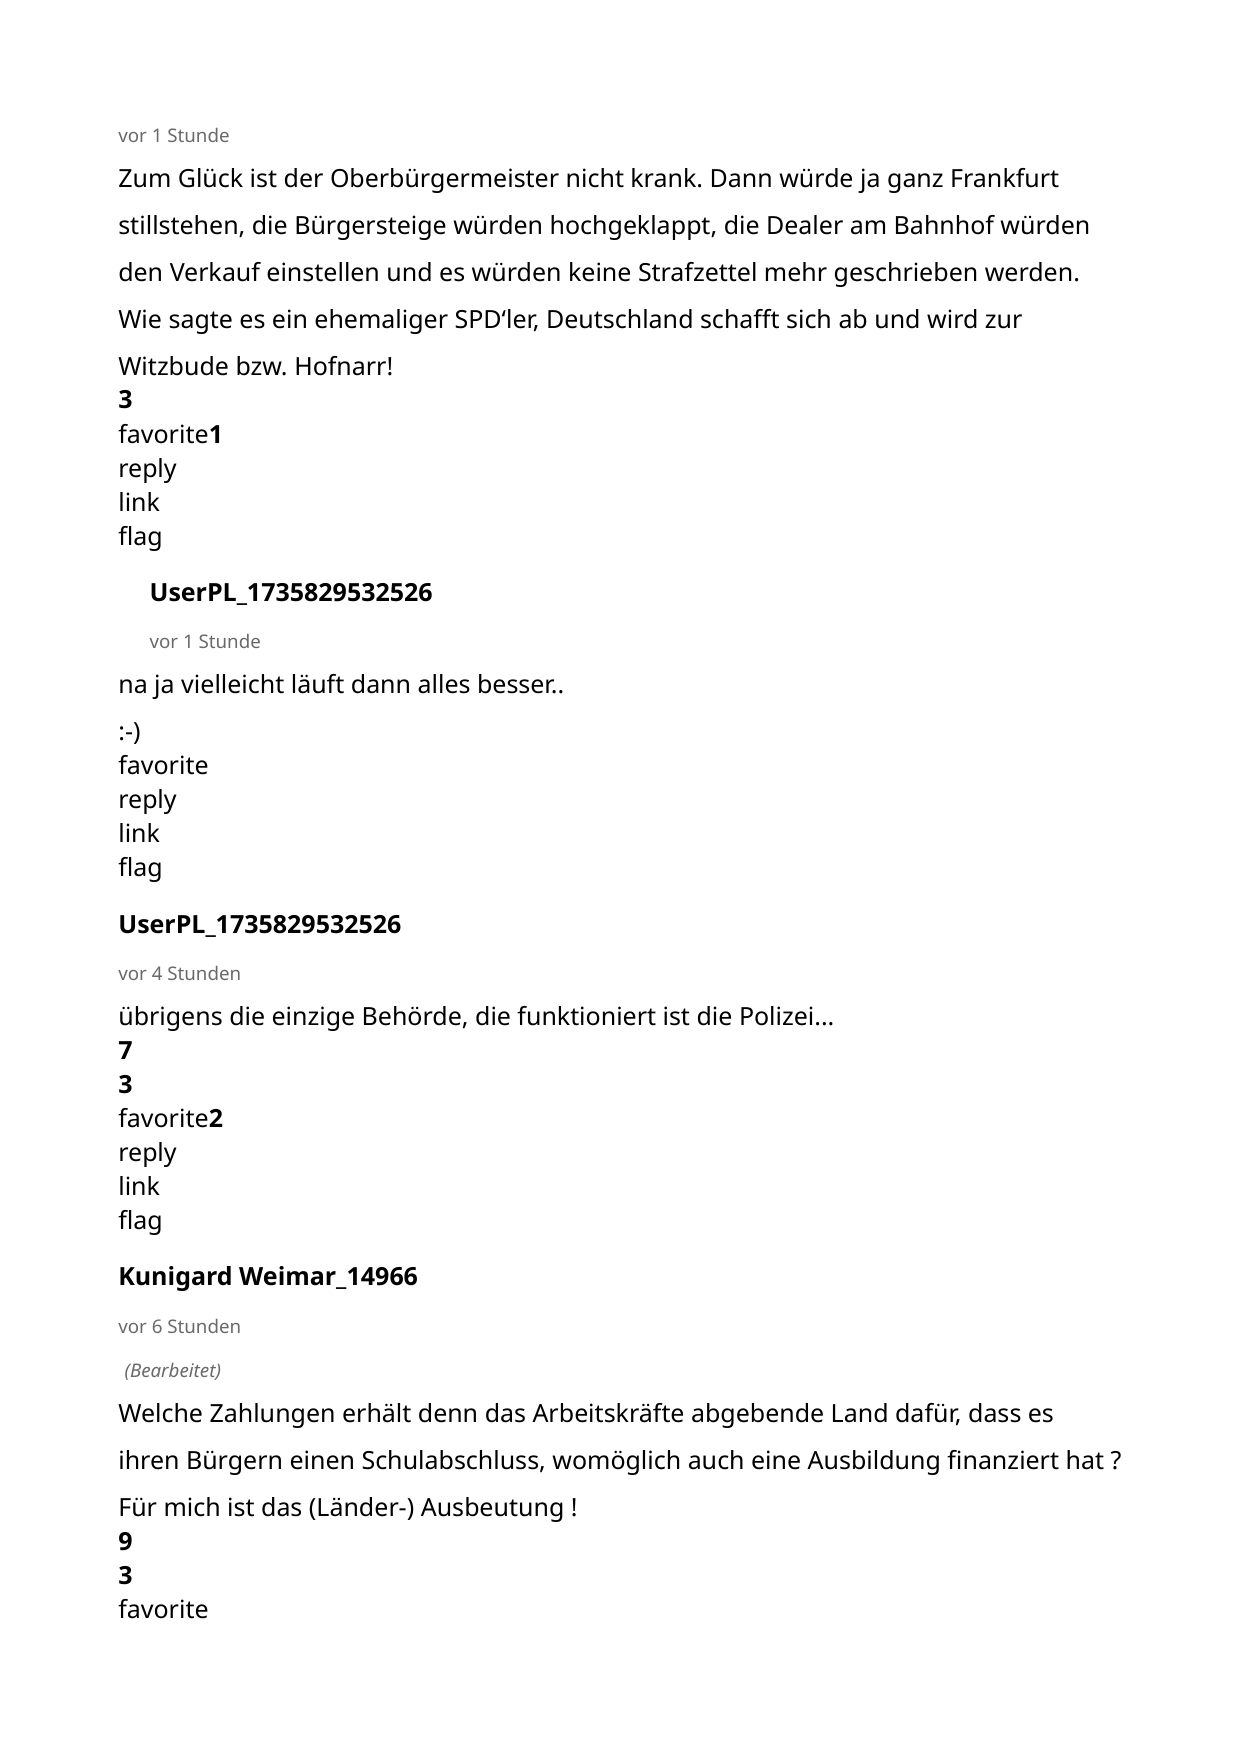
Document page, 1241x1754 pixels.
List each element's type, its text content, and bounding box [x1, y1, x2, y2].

text reply [118, 1135, 1122, 1169]
text 7 [118, 1032, 1122, 1067]
text favorite2 [118, 1101, 1122, 1135]
text flag [118, 850, 1122, 884]
text UserPL_1735829532526 [149, 568, 1114, 609]
text flag [118, 1203, 1122, 1237]
text 3 [118, 382, 1122, 416]
text vor 1 Stunde [149, 624, 1122, 654]
text (Bearbeitet) [118, 1354, 1122, 1383]
text übrigens die einzige Behörde, die funktioniert ist die Polizei... [118, 986, 1122, 1032]
text link [118, 1169, 1122, 1203]
text flag [118, 518, 1122, 552]
text UserPL_1735829532526 [118, 900, 1114, 940]
text link [118, 484, 1122, 518]
text favorite1 [118, 416, 1122, 450]
text na ja vielleicht läuft dann alles besser.. :-) [118, 654, 1122, 748]
text reply [118, 450, 1122, 484]
text vor 4 Stunden [118, 956, 1122, 986]
text vor 6 Stunden [118, 1309, 1122, 1338]
text favorite [118, 748, 1122, 782]
text 3 [118, 1557, 1122, 1592]
text 9 [118, 1523, 1122, 1557]
text vor 1 Stunde [118, 118, 1122, 148]
text link [118, 816, 1122, 850]
text Zum Glück ist der Oberbürgermeister nicht krank. Dann würde ja ganz Frankfurt stillstehen, die Bürgersteige würden hochgeklappt, die Dealer am Bahnhof würden den Verkauf einstellen und es würden keine Strafzettel mehr geschrieben werden. Wie sagte es ein ehemaliger SPD‘ler, Deutschland schafft sich ab und wird zur Witzbude bzw. Hofnarr! [118, 148, 1122, 382]
text reply [118, 782, 1122, 816]
text Kunigard Weimar_14966 [118, 1252, 1114, 1293]
text Welche Zahlungen erhält denn das Arbeitskräfte abgebende Land dafür, dass es ihren Bürgern einen Schulabschluss, womöglich auch eine Ausbildung finanziert hat ? Für mich ist das (Länder-) Ausbeutung ! [118, 1383, 1122, 1523]
text favorite [118, 1592, 1122, 1626]
text 3 [118, 1067, 1122, 1101]
